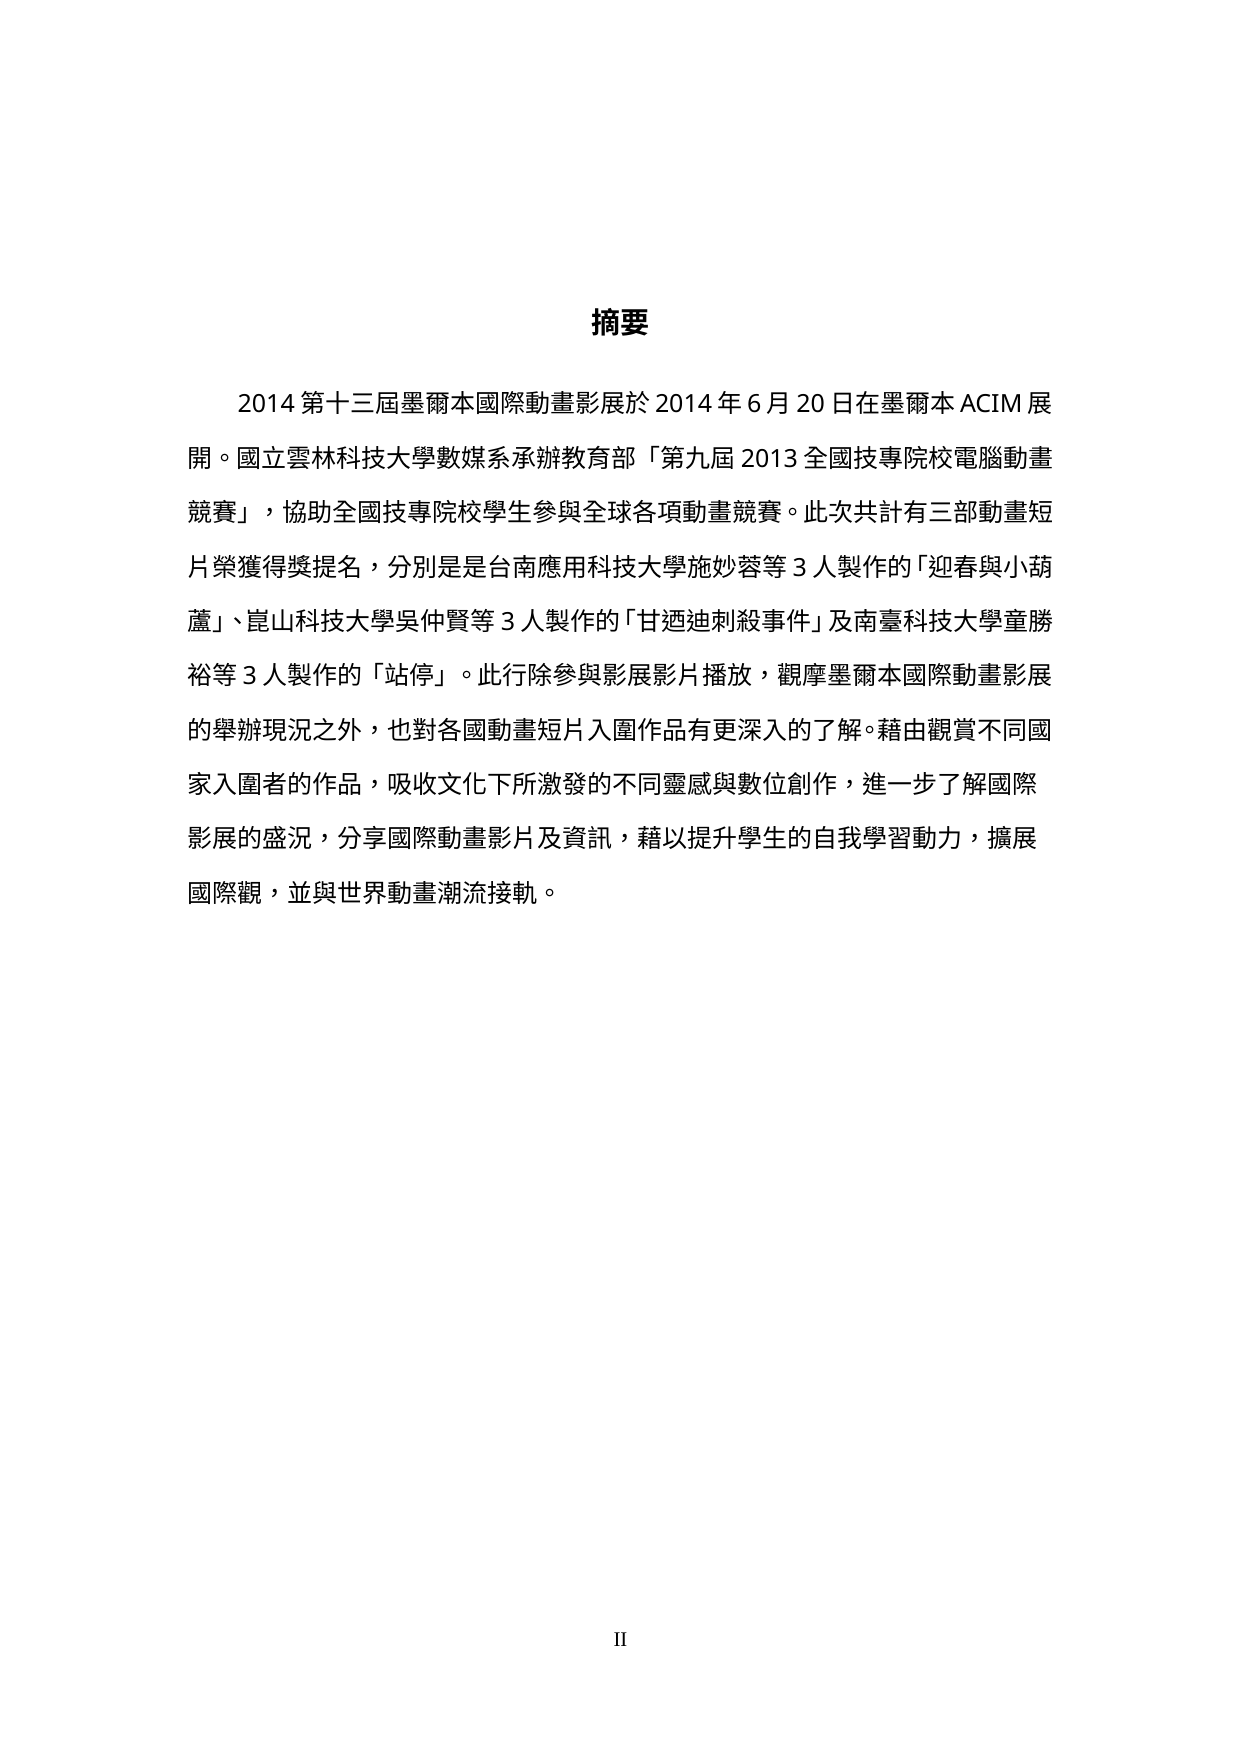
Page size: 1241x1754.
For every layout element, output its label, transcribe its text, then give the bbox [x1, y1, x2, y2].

text 2014第十三屆墨爾本國際動畫影展於2014年6月20日在墨爾本ACIM展開。國立雲林科技大學數媒系承辦教育部「第九屆2013全國技專院校電腦動畫競賽」，協助全國技專院校學生參與全球各項動畫競賽。此次共計有三部動畫短片榮獲得獎提名，分別是是台南應用科技大學施妙蓉等3人製作的「迎春與小葫蘆」、崑山科技大學吳仲賢等3人製作的「甘迺迪刺殺事件」及南臺科技大學童勝裕等3人製作的「站停」。此行除參與影展影片播放，觀摩墨爾本國際動畫影展的舉辦現況之外，也對各國動畫短片入圍作品有更深入的了解。藉由觀賞不同國家入圍者的作品，吸收文化下所激發的不同靈感與數位創作，進一步了解國際影展的盛況，分享國際動畫影片及資訊，藉以提升學生的自我學習動力，擴展國際觀，並與世界動畫潮流接軌。 [187, 384, 1053, 909]
table_cell [176, 204, 1064, 273]
text 摘要 [187, 301, 1053, 342]
table_cell [176, 165, 1064, 204]
